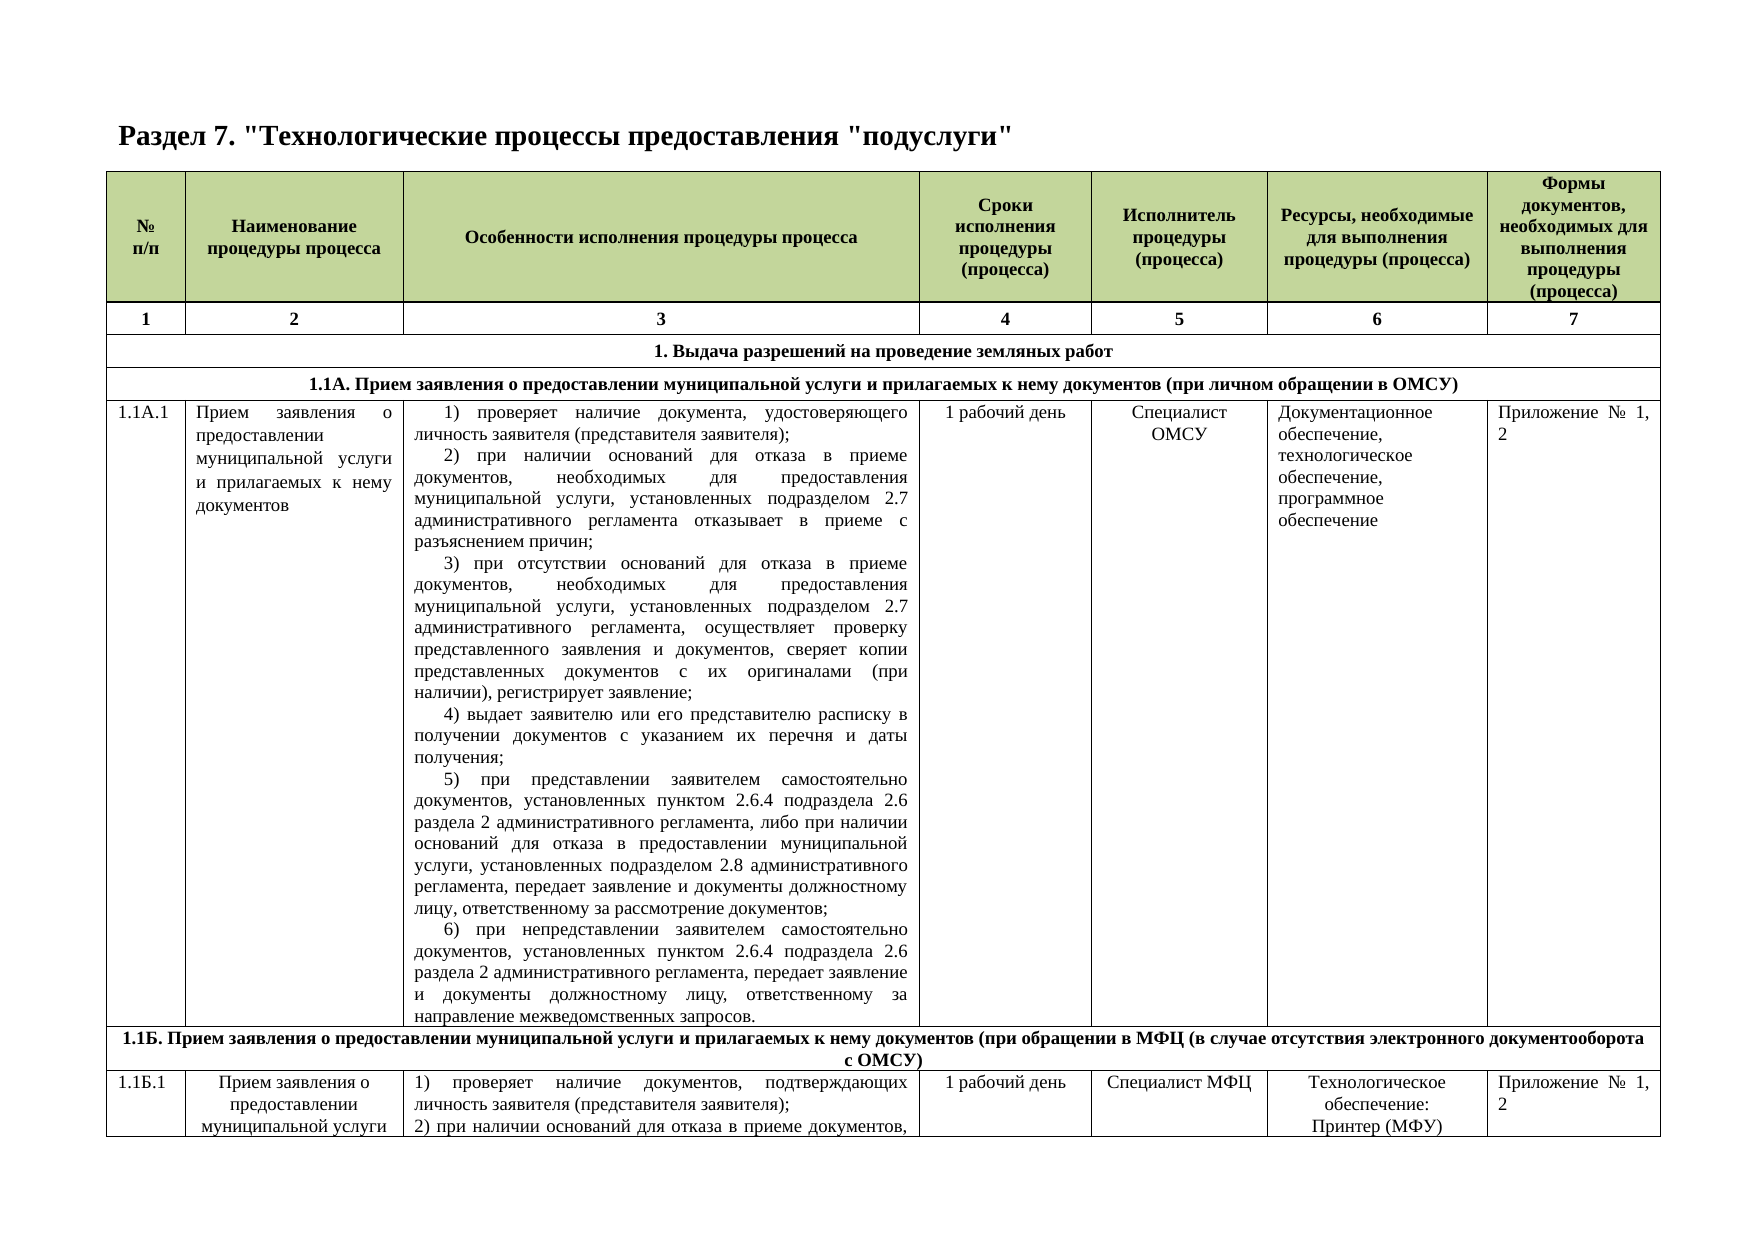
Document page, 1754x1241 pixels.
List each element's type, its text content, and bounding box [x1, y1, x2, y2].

table_header Особенности исполнения процедуры процесса [404, 172, 919, 301]
table_cell 1.1Б. Прием заявления о предоставлении муниципальной услуги и прилагаемых к нему документов (при обращении в МФЦ (в случае отсутствия электронного документооборота с ОМСУ) [107, 1027, 1660, 1070]
table_cell 1) проверяет наличие документа, удостоверяющего личность заявителя (представителя заявителя); 2) при наличии оснований для отказа в приеме документов, необходимых для предоставления муниципальной услуги, установленных подразделом 2.7 административного регламента отказывает в приеме с разъяснением причин; 3) при отсутствии оснований для отказа в приеме документов, необходимых для предоставления муниципальной услуги, установленных подразделом 2.7 административного регламента, осуществляет проверку представленного заявления и документов, сверяет копии представленных документов с их оригиналами (при наличии), регистрирует заявление; 4) выдает заявителю или его представителю расписку в получении документов с указанием их перечня и даты получения; 5) при представлении заявителем самостоятельно документов, установленных пунктом 2.6.4 подраздела 2.6 раздела 2 административного регламента, либо при наличии оснований для отказа в предоставлении муниципальной услуги, установленных подразделом 2.8 административного регламента, передает заявление и документы должностному лицу, ответственному за рассмотрение документов; 6) при непредставлении заявителем самостоятельно документов, установленных пунктом 2.6.4 подраздела 2.6 раздела 2 административного регламента, передает заявление и документы должностному лицу, ответственному за направление межведомственных запросов. [404, 401, 919, 1026]
table_cell Приложение № 1, 2 [1488, 1071, 1660, 1136]
table_cell 1 рабочий день [920, 1071, 1091, 1136]
table_cell 1.1А. Прием заявления о предоставлении муниципальной услуги и прилагаемых к нему документов (при личном обращении в ОМСУ) [107, 368, 1660, 400]
table_header Ресурсы, необходимые для выполнения процедуры (процесса) [1268, 172, 1487, 301]
table_cell 4 [920, 303, 1091, 334]
table_cell 1.1А.1 [107, 401, 185, 1026]
table_cell 1 [107, 303, 185, 334]
table_cell 1. Выдача разрешений на проведение земляных работ [107, 335, 1660, 367]
table_header Формы документов, необходимых для выполнения процедуры (процесса) [1488, 172, 1660, 301]
table_cell 1 рабочий день [920, 401, 1091, 1026]
table_header № п/п [107, 172, 185, 301]
table_cell 3 [404, 303, 919, 334]
table_cell 6 [1268, 303, 1487, 334]
table_cell Специалист МФЦ [1092, 1071, 1267, 1136]
table_cell 1) проверяет наличие документов, подтверждающих личность заявителя (представителя заявителя); 2) при наличии оснований для отказа в приеме документов, [404, 1071, 919, 1136]
table_cell Технологическое обеспечение: Принтер (МФУ) [1268, 1071, 1487, 1136]
table_cell Специалист ОМСУ [1092, 401, 1267, 1026]
table_cell Приложение № 1, 2 [1488, 401, 1660, 1026]
table_cell Документационное обеспечение, технологическое обеспечение, программное обеспечение [1268, 401, 1487, 1026]
table_header Исполнитель процедуры (процесса) [1092, 172, 1267, 301]
table_cell 1.1Б.1 [107, 1071, 185, 1136]
table_cell 5 [1092, 303, 1267, 334]
table_cell 2 [186, 303, 403, 334]
table_cell Прием заявления о предоставлении муниципальной услуги [186, 1071, 403, 1136]
table_header Сроки исполнения процедуры (процесса) [920, 172, 1091, 301]
table_cell Прием заявления о предоставлении муниципальной услуги и прилагаемых к нему документов [186, 401, 403, 1026]
table_cell 7 [1488, 303, 1660, 334]
text Раздел 7. "Технологические процессы предоставления "подуслуги" [118, 118, 1683, 152]
table_header Наименование процедуры процесса [186, 172, 403, 301]
